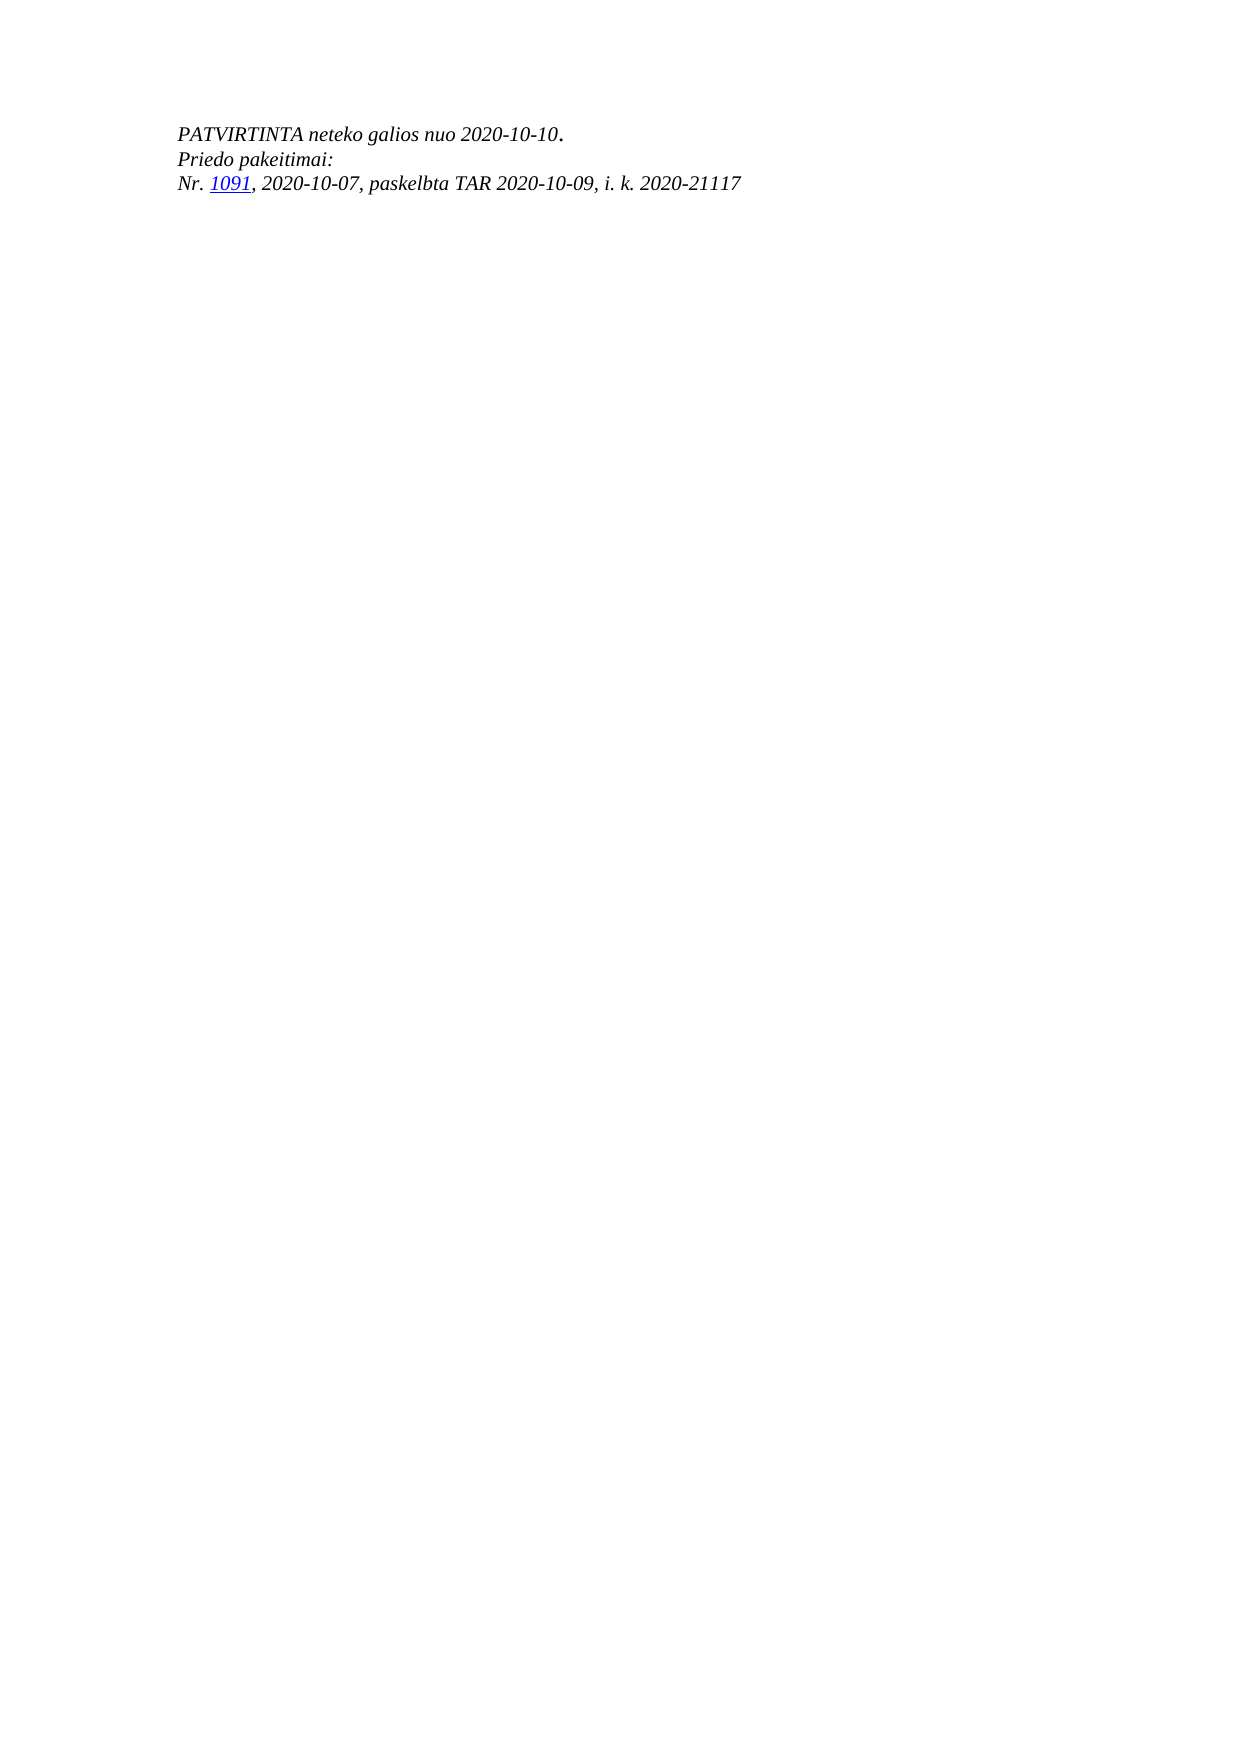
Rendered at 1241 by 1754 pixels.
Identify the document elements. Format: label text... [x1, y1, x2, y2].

text Priedo pakeitimai: [177, 147, 1122, 171]
text PATVIRTINTA neteko galios nuo 2020-10-10. [177, 118, 1122, 147]
text Nr. 1091, 2020-10-07, paskelbta TAR 2020-10-09, i. k. 2020-21117 [177, 171, 1122, 195]
